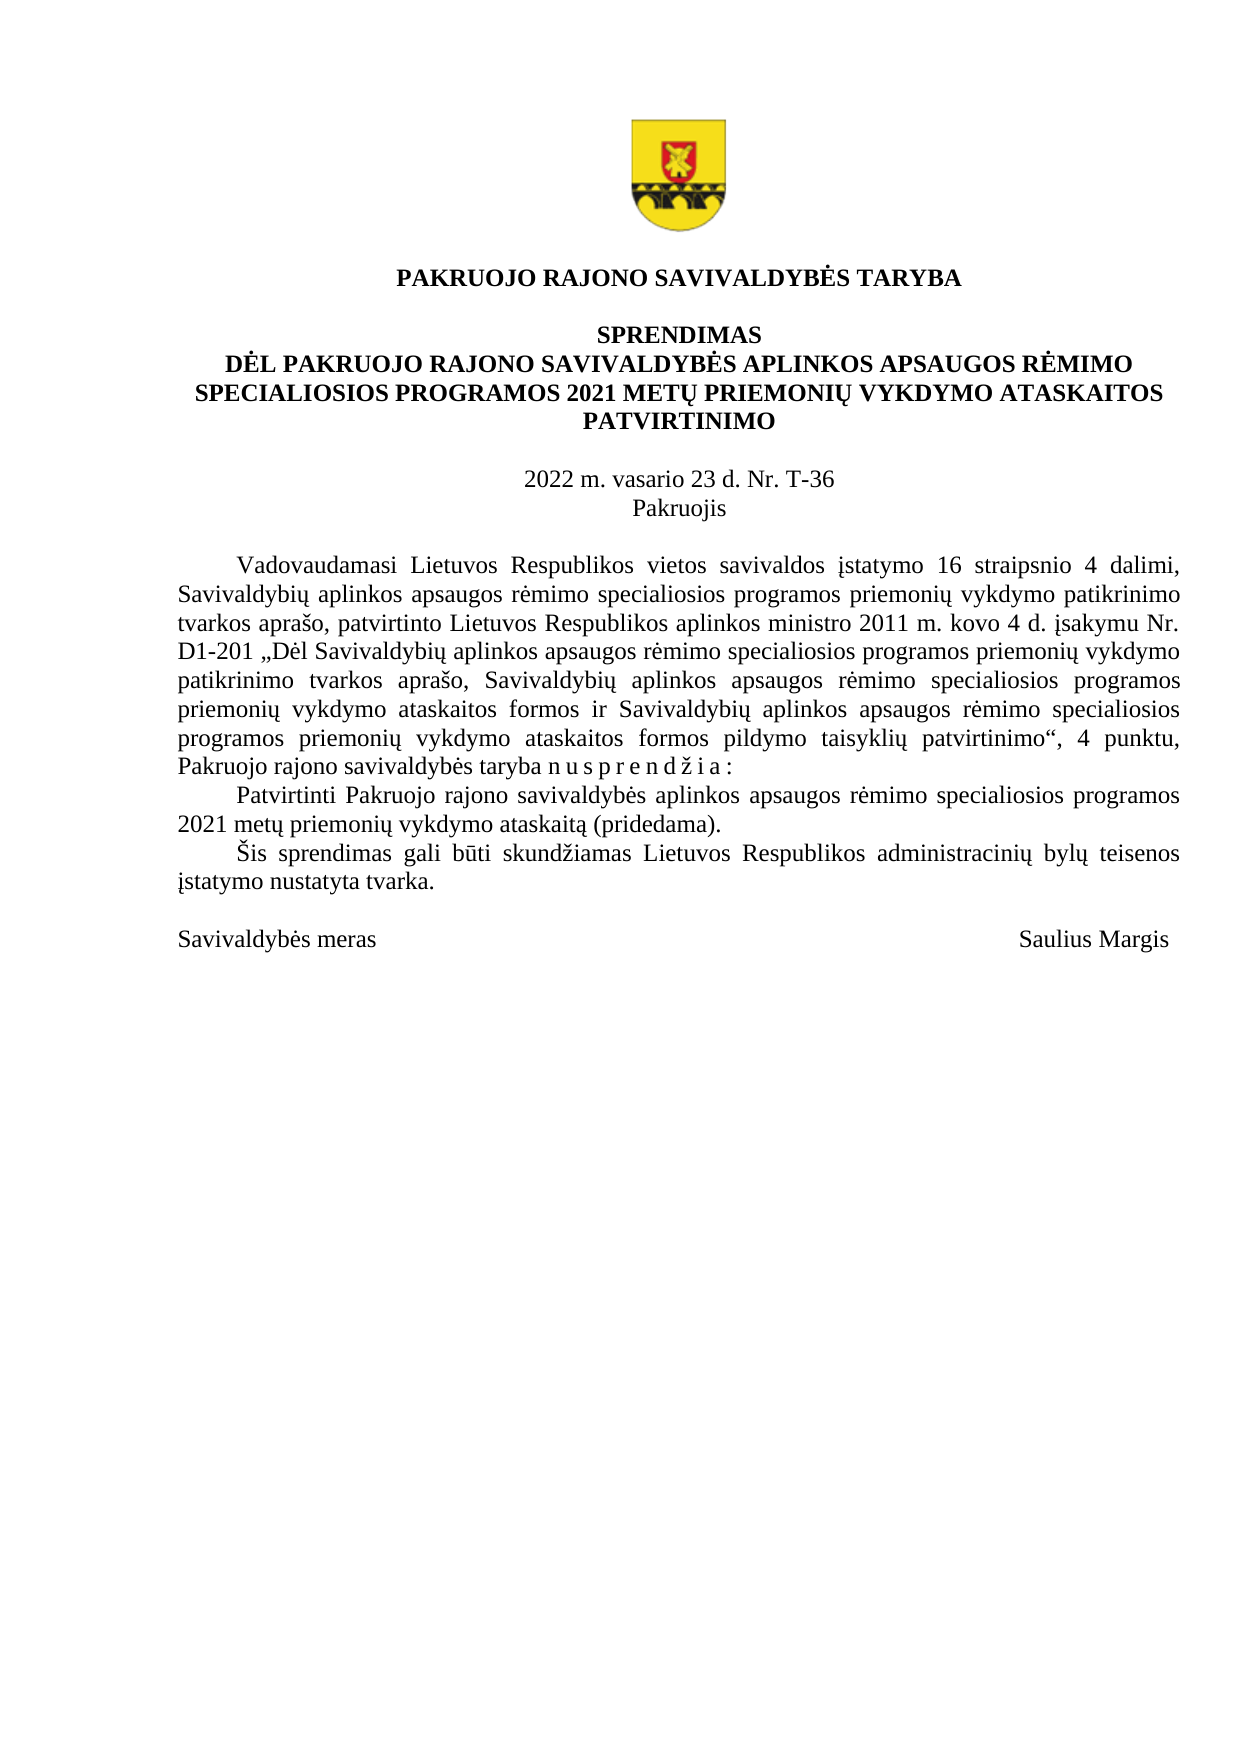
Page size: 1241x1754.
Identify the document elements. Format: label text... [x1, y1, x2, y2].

text 2022 m. vasario 23 d. Nr. T-36 [177, 464, 1181, 493]
text Vadovaudamasi Lietuvos Respublikos vietos savivaldos įstatymo 16 straipsnio 4 dalimi, Savivaldybių aplinkos apsaugos rėmimo specialiosios programos priemonių vykdymo patikrinimo tvarkos aprašo, patvirtinto Lietuvos Respublikos aplinkos ministro 2011 m. kovo 4 d. įsakymu Nr. D1-201 „Dėl Savivaldybių aplinkos apsaugos rėmimo specialiosios programos priemonių vykdymo patikrinimo tvarkos aprašo, Savivaldybių aplinkos apsaugos rėmimo specialiosios programos priemonių vykdymo ataskaitos formos ir Savivaldybių aplinkos apsaugos rėmimo specialiosios programos priemonių vykdymo ataskaitos formos pildymo taisyklių patvirtinimo“, 4 punktu, Pakruojo rajono savivaldybės taryba nusprendžia: [177, 550, 1181, 780]
text Patvirtinti Pakruojo rajono savivaldybės aplinkos apsaugos rėmimo specialiosios programos 2021 metų priemonių vykdymo ataskaitą (pridedama). [177, 780, 1181, 838]
text Šis sprendimas gali būti skundžiamas Lietuvos Respublikos administracinių bylų teisenos įstatymo nustatyta tvarka. [177, 838, 1181, 895]
text SPRENDIMAS [177, 320, 1181, 349]
text PAKRUOJO RAJONO SAVIVALDYBĖS TARYBA [177, 263, 1181, 291]
text Pakruojis [177, 493, 1181, 521]
text Savivaldybės meras Saulius Margis [177, 924, 1181, 953]
text DĖL PAKRUOJO RAJONO SAVIVALDYBĖS APLINKOS APSAUGOS RĖMIMO SPECIALIOSIOS PROGRAMOS 2021 METŲ PRIEMONIŲ VYKDYMO ATASKAITOS PATVIRTINIMO [177, 349, 1181, 435]
